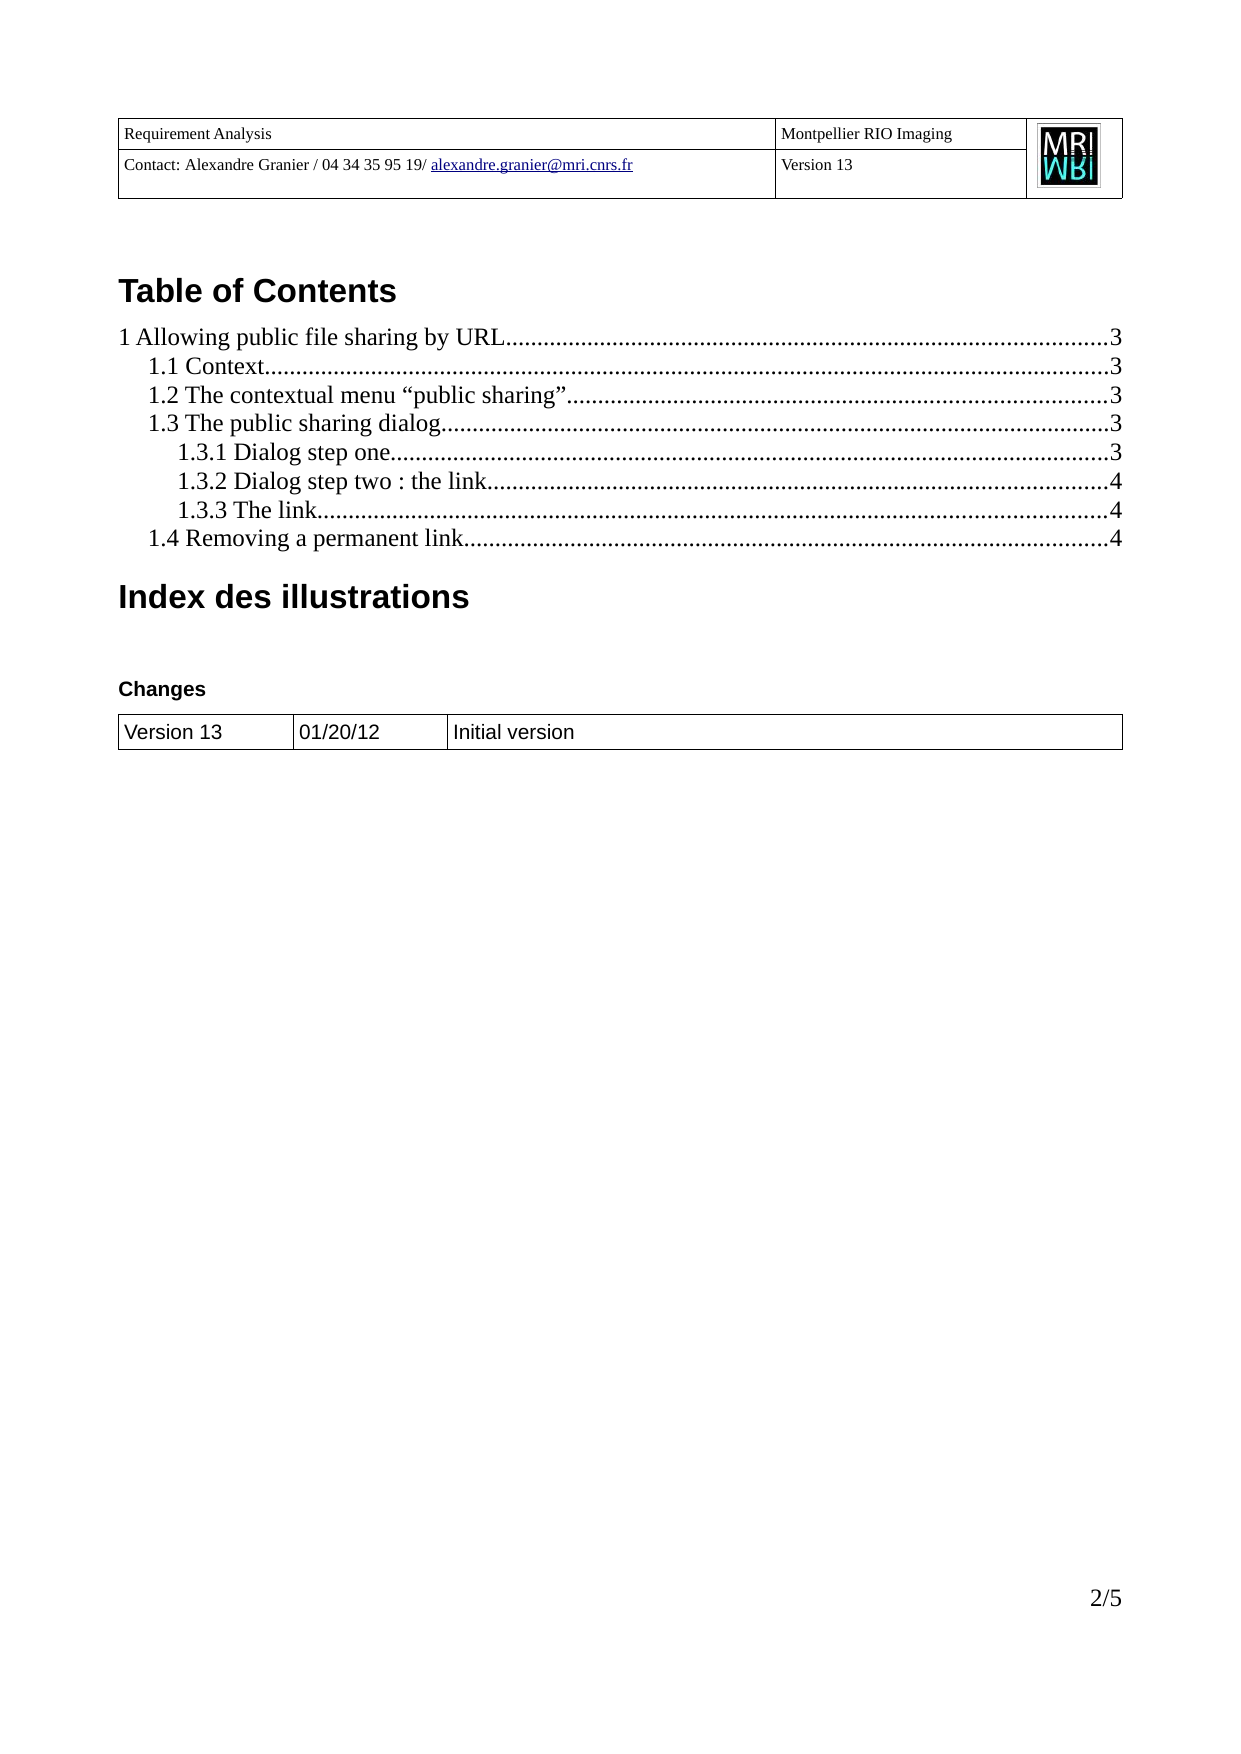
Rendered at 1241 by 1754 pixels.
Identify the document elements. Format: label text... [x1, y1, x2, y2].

table_header 20/01/12 [294, 715, 447, 749]
subtitle Changes [118, 677, 1122, 701]
text 1.1 Context 3 [148, 351, 1122, 380]
text 1.3.1 Dialog step one 3 [177, 437, 1122, 466]
text 1.3 The public sharing dialog 3 [148, 408, 1122, 437]
table_header Initial version [448, 715, 1122, 749]
text 1.3.2 Dialog step two : the link 4 [177, 466, 1122, 495]
table_header Version 13 [119, 715, 293, 749]
subtitle Table of Contents [118, 271, 1122, 310]
subtitle Index des illustrations [118, 577, 1122, 616]
text 1.2 The contextual menu “public sharing” 3 [148, 380, 1122, 408]
text 1.4 Removing a permanent link 4 [148, 523, 1122, 552]
text 1.3.3 The link 4 [177, 495, 1122, 523]
text 1 Allowing public file sharing by URL 3 [118, 322, 1122, 351]
picture [1037, 123, 1101, 188]
